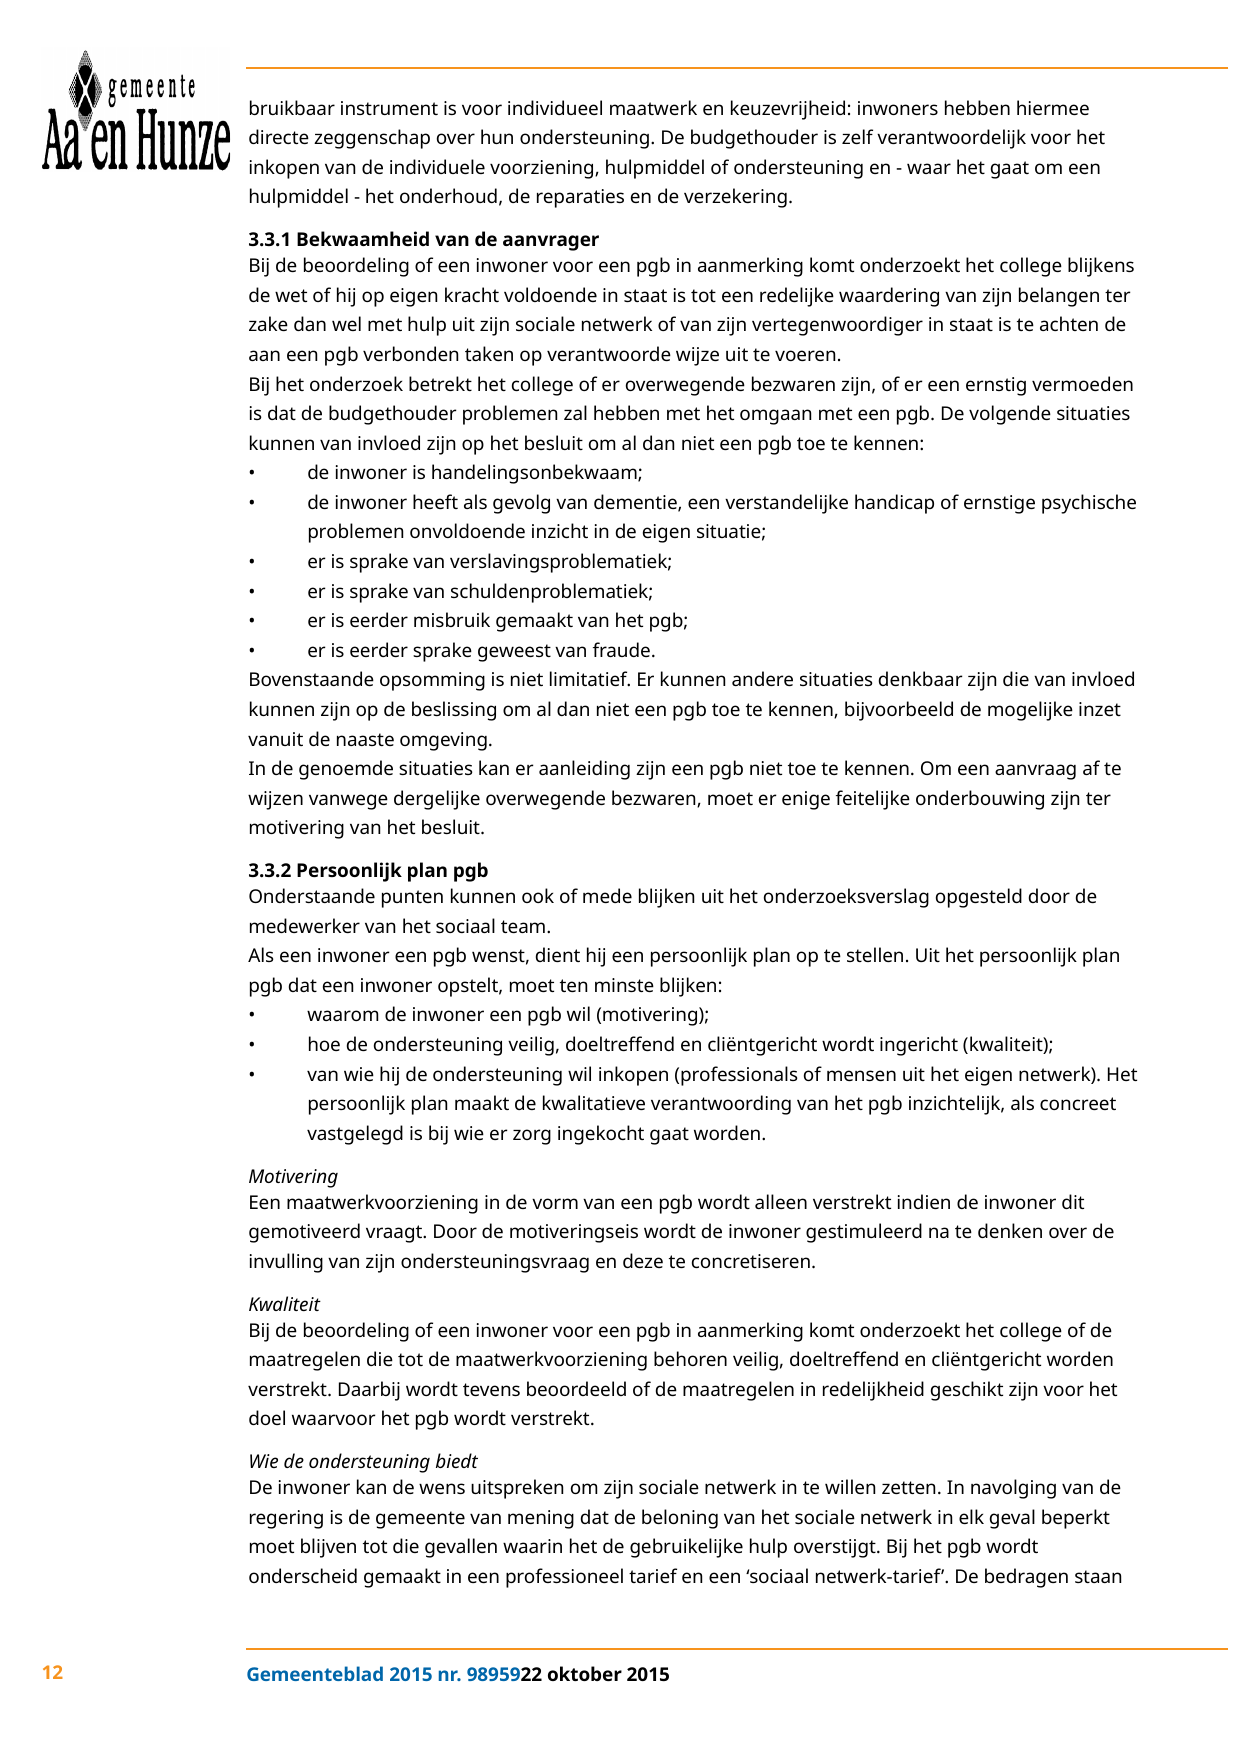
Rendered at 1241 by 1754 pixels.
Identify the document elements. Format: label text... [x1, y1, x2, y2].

list er is eerder sprake geweest van fraude. [248, 637, 1152, 663]
list van wie hij de ondersteuning wil inkopen (professionals of mensen uit het eigen netwerk). Het persoonlijk plan maakt de kwalitatieve verantwoording van het pgb inzichtelijk, als concreet vastgelegd is bij wie er zorg ingekocht gaat worden. [248, 1061, 1152, 1146]
list hoe de ondersteuning veilig, doeltreffend en cliëntgericht wordt ingericht (kwaliteit); [248, 1031, 1152, 1057]
text Onderstaande punten kunnen ook of mede blijken uit het onderzoeksverslag opgesteld door de medewerker van het sociaal team. [248, 883, 1152, 939]
text Bij het onderzoek betrekt het college of er overwegende bezwaren zijn, of er een ernstig vermoeden is dat de budgethouder problemen zal hebben met het omgaan met een pgb. De volgende situaties kunnen van invloed zijn op het besluit om al dan niet een pgb toe te kennen: [248, 371, 1152, 456]
list de inwoner is handelingsonbekwaam; [248, 459, 1152, 485]
text Bij de beoordeling of een inwoner voor een pgb in aanmerking komt onderzoekt het college blijkens de wet of hij op eigen kracht voldoende in staat is tot een redelijke waardering van zijn belangen ter zake dan wel met hulp uit zijn sociale netwerk of van zijn vertegenwoordiger in staat is te achten de aan een pgb verbonden taken op verantwoorde wijze uit te voeren. [248, 252, 1152, 367]
text Een maatwerkvoorziening in de vorm van een pgb wordt alleen verstrekt indien de inwoner dit gemotiveerd vraagt. Door de motiveringseis wordt de inwoner gestimuleerd na te denken over de invulling van zijn ondersteuningsvraag en deze te concretiseren. [248, 1189, 1152, 1274]
text De inwoner kan de wens uitspreken om zijn sociale netwerk in te willen zetten. In navolging van de regering is de gemeente van mening dat de beloning van het sociale netwerk in elk geval beperkt moet blijven tot die gevallen waarin het de gebruikelijke hulp overstijgt. Bij het pgb wordt onderscheid gemaakt in een professioneel tarief en een ‘sociaal netwerk-tarief’. De bedragen staan [248, 1474, 1152, 1589]
text Wie de ondersteuning biedt [248, 1449, 1152, 1474]
list er is sprake van verslavingsproblematiek; [248, 548, 1152, 574]
text Motivering [248, 1163, 1152, 1189]
list de inwoner heeft als gevolg van dementie, een verstandelijke handicap of ernstige psychische problemen onvoldoende inzicht in de eigen situatie; [248, 489, 1152, 544]
list waarom de inwoner een pgb wil (motivering); [248, 1002, 1152, 1027]
picture [41, 47, 231, 172]
text In de genoemde situaties kan er aanleiding zijn een pgb niet toe te kennen. Om een aanvraag af te wijzen vanwege dergelijke overwegende bezwaren, moet er enige feitelijke onderbouwing zijn ter motivering van het besluit. [248, 755, 1152, 840]
list er is eerder misbruik gemaakt van het pgb; [248, 607, 1152, 633]
text 3.3.1 Bekwaamheid van de aanvrager [248, 227, 1152, 252]
text Bij de beoordeling of een inwoner voor een pgb in aanmerking komt onderzoekt het college of de maatregelen die tot de maatwerkvoorziening behoren veilig, doeltreffend en cliëntgericht worden verstrekt. Daarbij wordt tevens beoordeeld of de maatregelen in redelijkheid geschikt zijn voor het doel waarvoor het pgb wordt verstrekt. [248, 1317, 1152, 1431]
text bruikbaar instrument is voor individueel maatwerk en keuzevrijheid: inwoners hebben hiermee directe zeggenschap over hun ondersteuning. De budgethouder is zelf verantwoordelijk voor het inkopen van de individuele voorziening, hulpmiddel of ondersteuning en - waar het gaat om een hulpmiddel - het onderhoud, de reparaties en de verzekering. [248, 95, 1152, 209]
list er is sprake van schuldenproblematiek; [248, 578, 1152, 603]
text 3.3.2 Persoonlijk plan pgb [248, 858, 1152, 883]
text Als een inwoner een pgb wenst, dient hij een persoonlijk plan op te stellen. Uit het persoonlijk plan pgb dat een inwoner opstelt, moet ten minste blijken: [248, 942, 1152, 998]
text Bovenstaande opsomming is niet limitatief. Er kunnen andere situaties denkbaar zijn die van invloed kunnen zijn op de beslissing om al dan niet een pgb toe te kennen, bijvoorbeeld de mogelijke inzet vanuit de naaste omgeving. [248, 667, 1152, 751]
text Kwaliteit [248, 1291, 1152, 1317]
